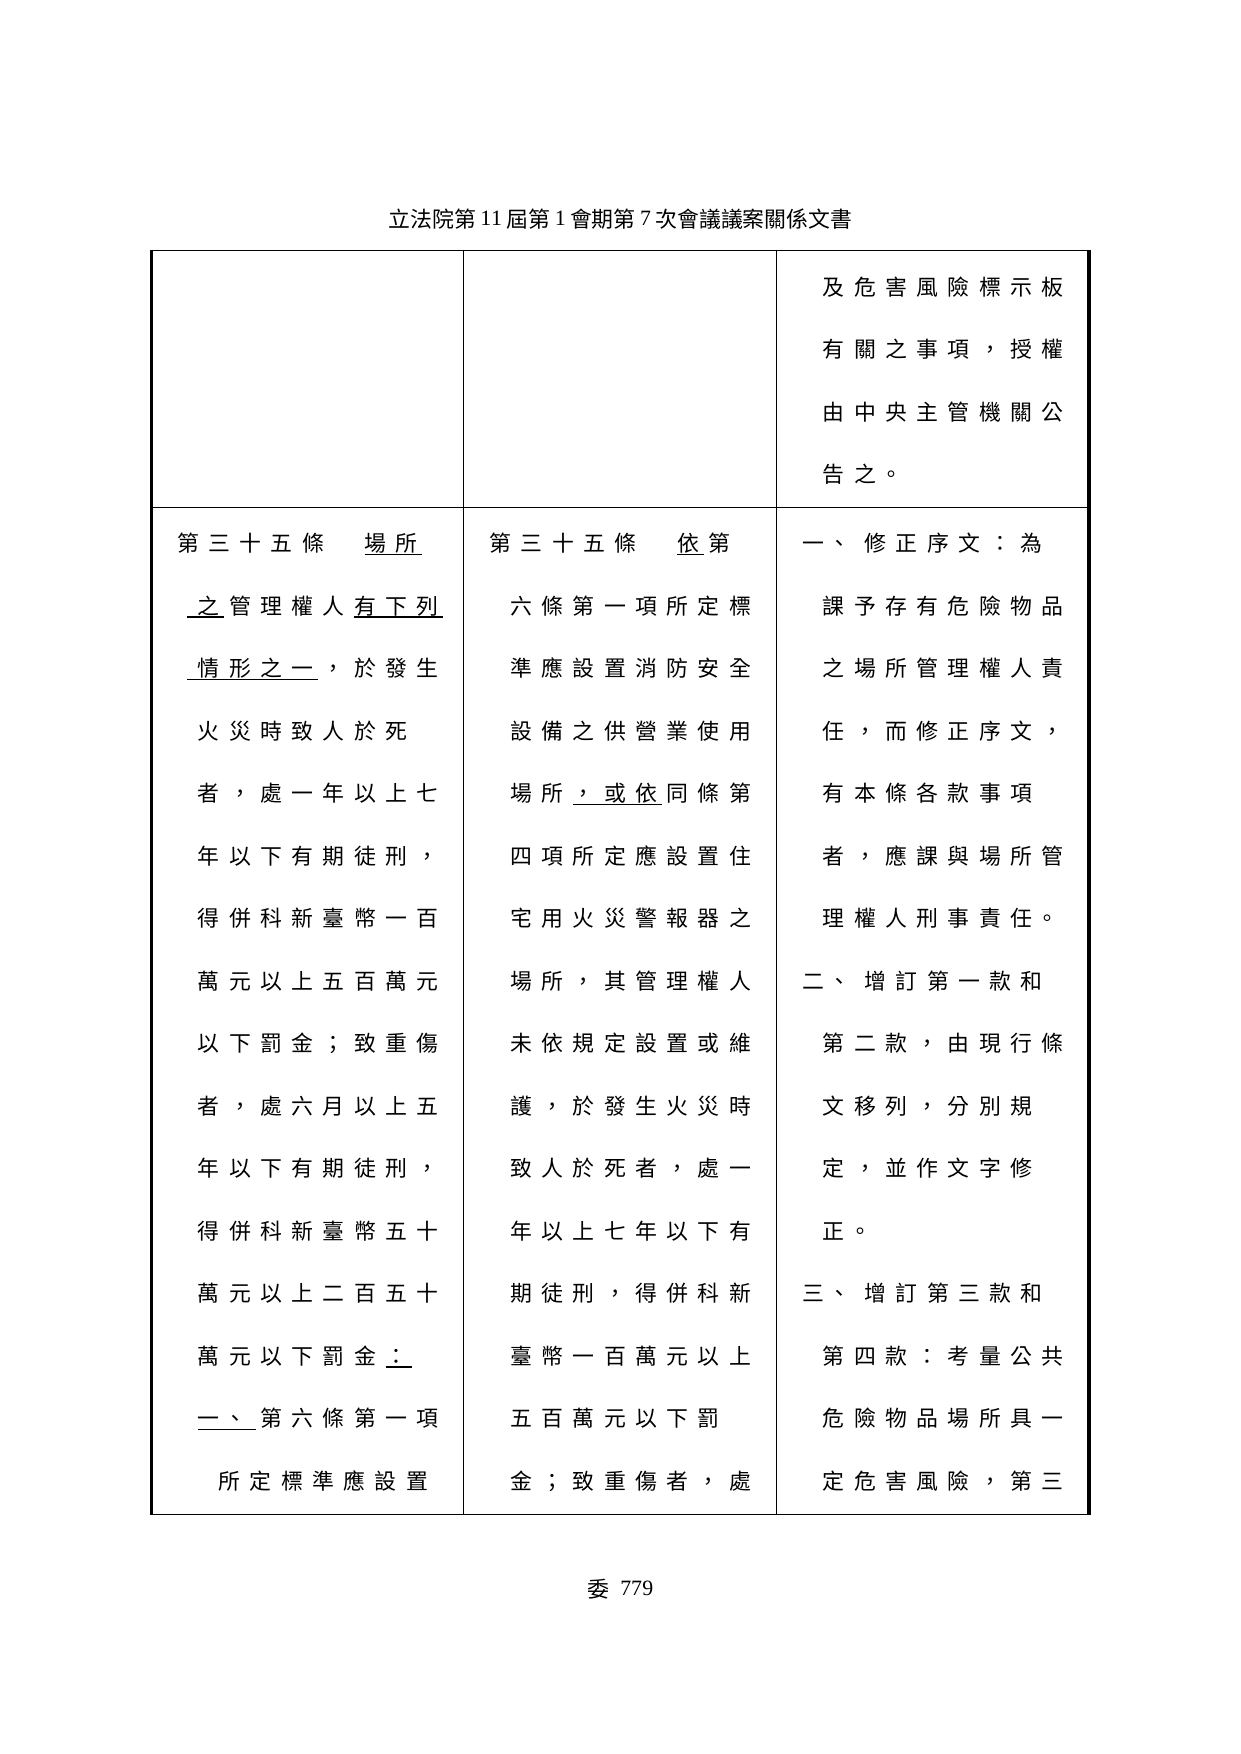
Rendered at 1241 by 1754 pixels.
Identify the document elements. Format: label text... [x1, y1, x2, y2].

table_cell 及危害風險標示板有關之事項，授權由中央主管機關公告之。 [777, 251, 1087, 507]
table_cell [153, 251, 463, 507]
table_cell [464, 251, 776, 507]
table_cell 一、修正序文：為課予存有危險物品之場所管理權人責任，而修正序文，有本條各款事項者，應課與場所管理權人刑事責任。 二、增訂第一款和第二款，由現行條文移列，分別規定，並作文字修正。 三、增訂第三款和第四款：考量公共危險物品場所具一定危害風險，第三 [777, 508, 1087, 1514]
table_cell 第三十五條 依第六條第一項所定標準應設置消防安全設備之供營業使用場所，或依同條第四項所定應設置住宅用火災警報器之場所，其管理權人未依規定設置或維護，於發生火災時致人於死者，處一年以上七年以下有期徒刑，得併科新臺幣一百萬元以上五百萬元以下罰金；致重傷者，處 [464, 508, 776, 1514]
table_cell 第三十五條 場所之管理權人有下列情形之一，於發生火災時致人於死者，處一年以上七年以下有期徒刑，得併科新臺幣一百萬元以上五百萬元以下罰金；致重傷者，處六月以上五年以下有期徒刑，得併科新臺幣五十萬元以上二百五十萬元以下罰金： 一、第六條第一項所定標準應設置 [153, 508, 463, 1514]
